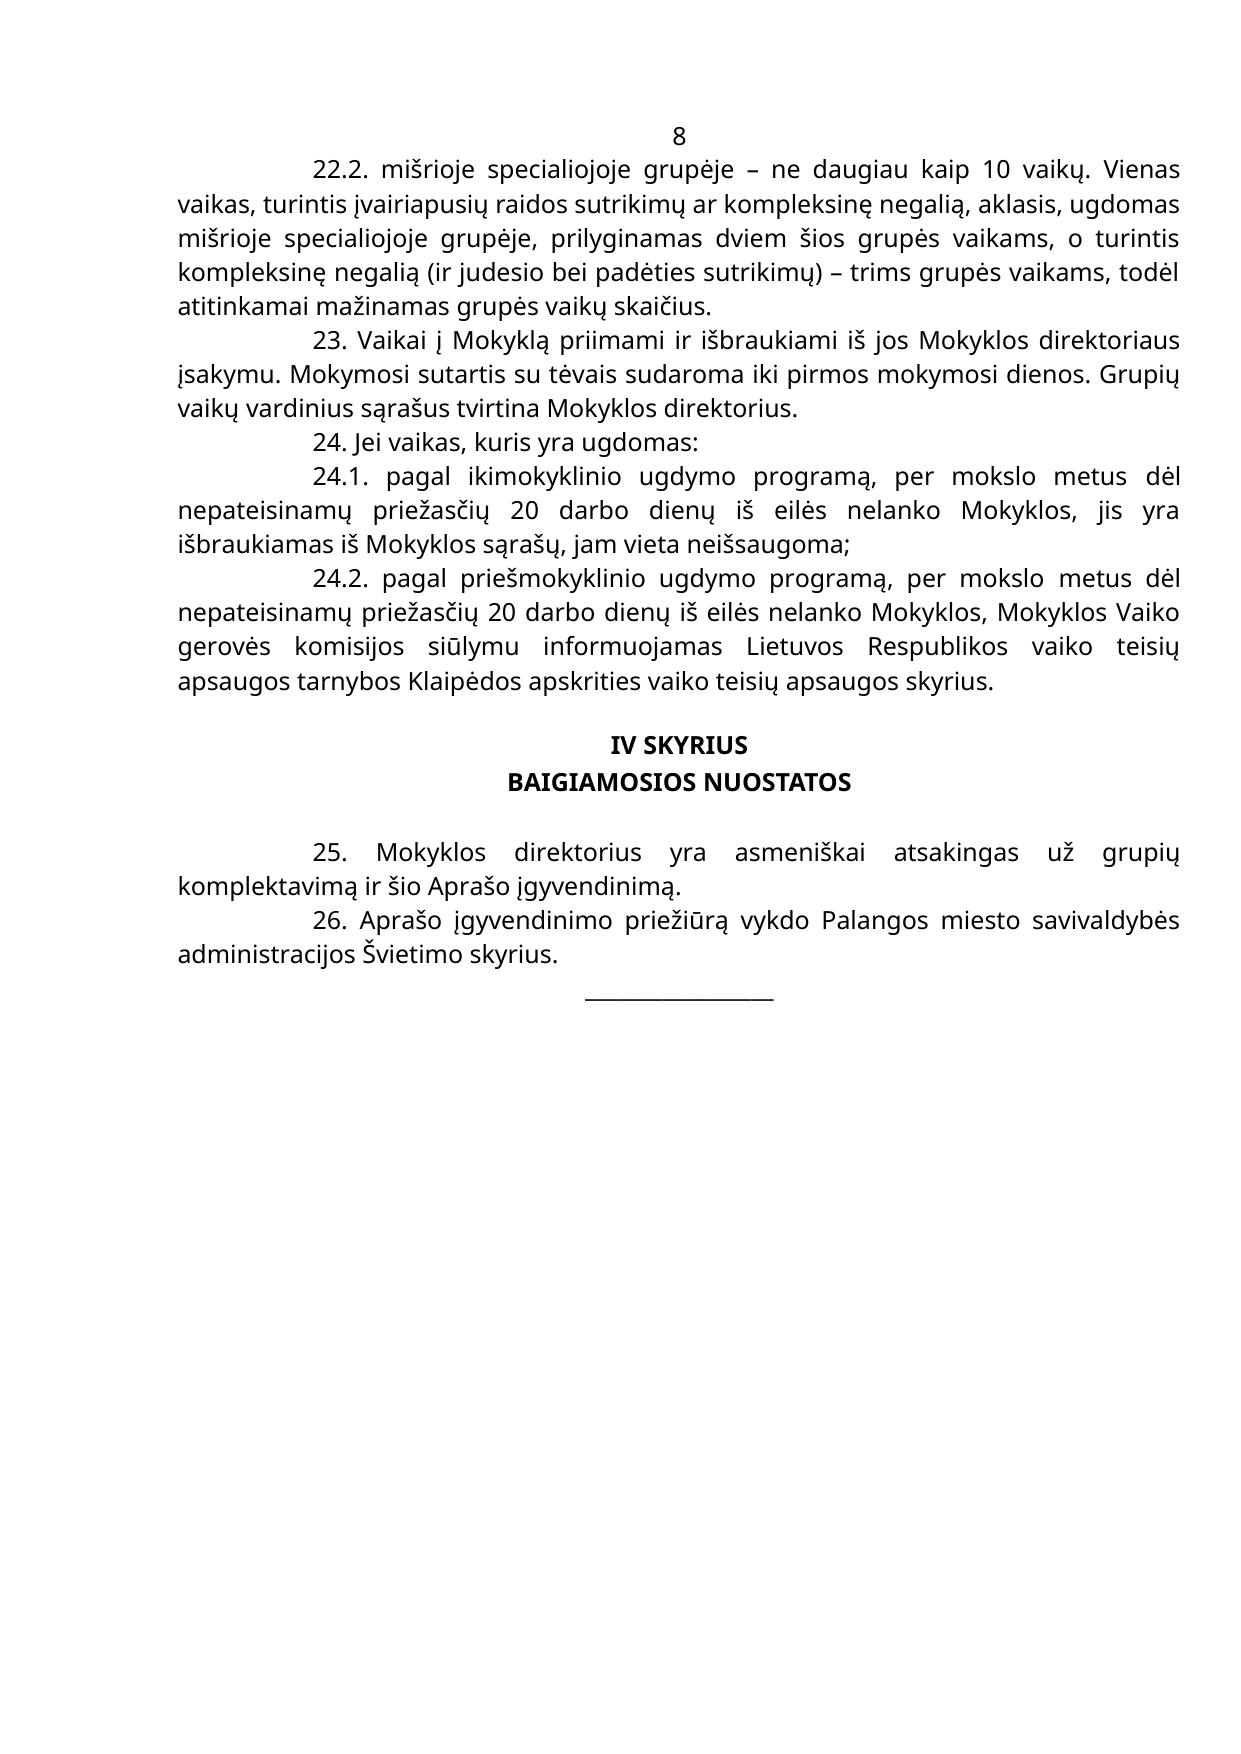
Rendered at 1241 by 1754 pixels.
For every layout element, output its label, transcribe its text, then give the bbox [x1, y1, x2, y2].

text 24.1. pagal ikimokyklinio ugdymo programą, per mokslo metus dėl nepateisinamų priežasčių 20 darbo dienų iš eilės nelanko Mokyklos, jis yra išbraukiamas iš Mokyklos sąrašų, jam vieta neišsaugoma; [177, 459, 1181, 561]
text _________________ [177, 971, 1181, 1005]
text 23. Vaikai į Mokyklą priimami ir išbraukiami iš jos Mokyklos direktoriaus įsakymu. Mokymosi sutartis su tėvais sudaroma iki pirmos mokymosi dienos. Grupių vaikų vardinius sąrašus tvirtina Mokyklos direktorius. [177, 322, 1181, 425]
text 24. Jei vaikas, kuris yra ugdomas: [177, 425, 1181, 459]
text IV SKYRIUS [177, 728, 1181, 762]
text 22.2. mišrioje specialiojoje grupėje – ne daugiau kaip 10 vaikų. Vienas vaikas, turintis įvairiapusių raidos sutrikimų ar kompleksinę negalią, aklasis, ugdomas mišrioje specialiojoje grupėje, prilyginamas dviem šios grupės vaikams, o turintis kompleksinę negalią (ir judesio bei padėties sutrikimų) – trims grupės vaikams, todėl atitinkamai mažinamas grupės vaikų skaičius. [177, 152, 1181, 322]
text 25. Mokyklos direktorius yra asmeniškai atsakingas už grupių komplektavimą ir šio Aprašo įgyvendinimą. [177, 835, 1181, 903]
text 24.2. pagal priešmokyklinio ugdymo programą, per mokslo metus dėl nepateisinamų priežasčių 20 darbo dienų iš eilės nelanko Mokyklos, Mokyklos Vaiko gerovės komisijos siūlymu informuojamas Lietuvos Respublikos vaiko teisių apsaugos tarnybos Klaipėdos apskrities vaiko teisių apsaugos skyrius. [177, 561, 1181, 697]
text 26. Aprašo įgyvendinimo priežiūrą vykdo Palangos miesto savivaldybės administracijos Švietimo skyrius. [177, 903, 1181, 971]
text BAIGIAMOSIOS NUOSTATOS [177, 764, 1181, 798]
